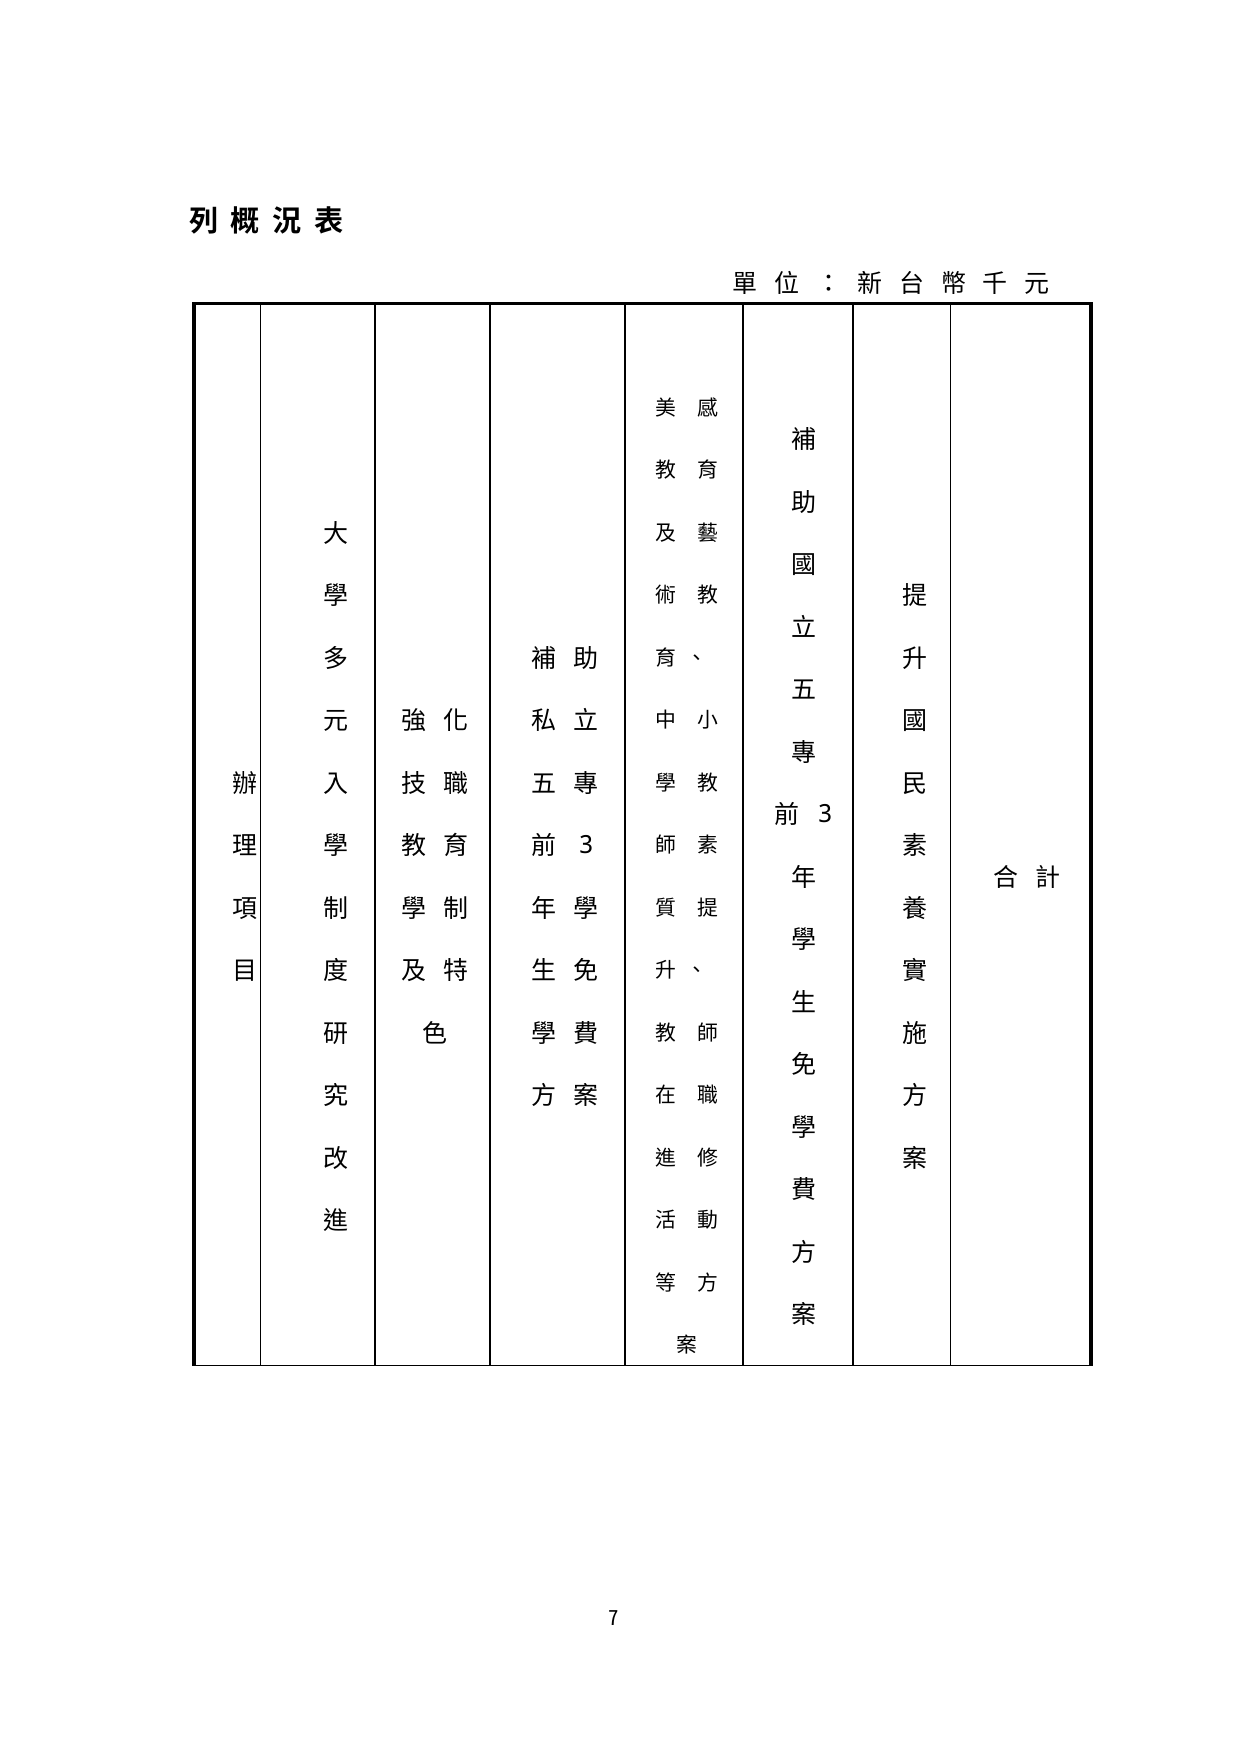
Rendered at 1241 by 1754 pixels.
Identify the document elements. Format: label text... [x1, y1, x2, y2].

table_header 補助私立五專前3年學生免學費方案 [491, 305, 624, 1365]
table_header 辦理項目 [196, 305, 260, 1365]
table_header 大學多元入學制度研究改進 [261, 305, 374, 1365]
table_header 合計 [951, 305, 1089, 1365]
table_header 提升國民素養實施方案 [854, 305, 950, 1365]
table_header 強化技職教育學制及特色 [376, 305, 489, 1365]
text 列概況表 [183, 177, 1058, 240]
table_header 美感教育及藝術教育、中小學教師素質提升、教師在職進修活動等方案 [626, 305, 742, 1365]
text 單位：新台幣千元 [242, 240, 1058, 302]
table_header 補助國立五專前3年學生免學費方案 [744, 305, 852, 1365]
